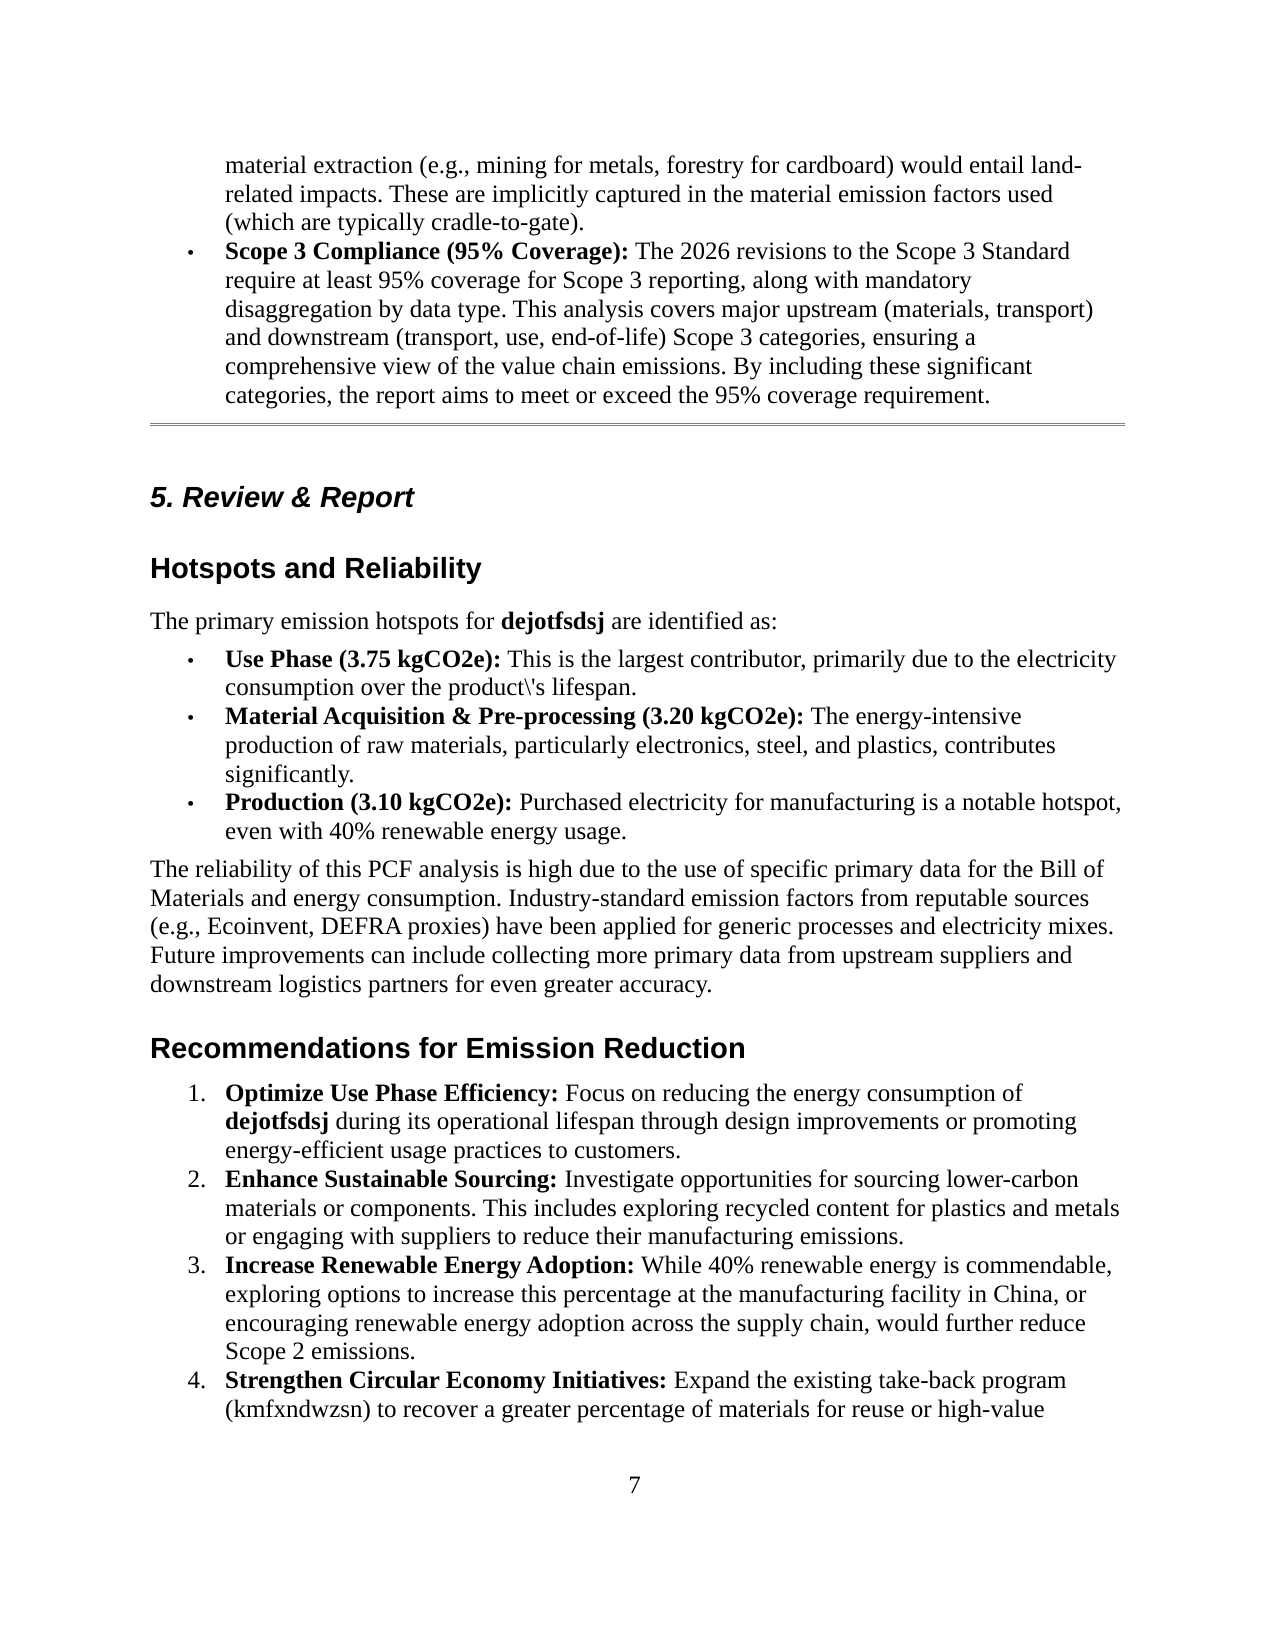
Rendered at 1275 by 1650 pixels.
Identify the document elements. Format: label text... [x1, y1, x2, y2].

list Production (3.10 kgCO2e): Purchased electricity for manufacturing is a notable hotspot, even with 40% renewable energy usage. [187, 787, 1125, 845]
subtitle Recommendations for Emission Reduction [150, 1032, 1125, 1065]
list Strengthen Circular Economy Initiatives: Expand the existing take-back program (kmfxndwzsn) to recover a greater percentage of materials for reuse or high-value [187, 1365, 1125, 1423]
text The primary emission hotspots for dejotfsdsj are identified as: [150, 606, 1125, 635]
list Increase Renewable Energy Adoption: While 40% renewable energy is commendable, exploring options to increase this percentage at the manufacturing facility in China, or encouraging renewable energy adoption across the supply chain, would further reduce Scope 2 emissions. [187, 1250, 1125, 1365]
text The reliability of this PCF analysis is high due to the use of specific primary data for the Bill of Materials and energy consumption. Industry-standard emission factors from reputable sources (e.g., Ecoinvent, DEFRA proxies) have been applied for generic processes and electricity mixes. Future improvements can include collecting more primary data from upstream suppliers and downstream logistics partners for even greater accuracy. [150, 854, 1125, 998]
list Use Phase (3.75 kgCO2e): This is the largest contributor, primarily due to the electricity consumption over the product\'s lifespan. [187, 644, 1125, 701]
subtitle 5. Review & Report [150, 480, 1125, 513]
subtitle Hotspots and Reliability [150, 551, 1125, 584]
list Scope 3 Compliance (95% Coverage): The 2026 revisions to the Scope 3 Standard require at least 95% coverage for Scope 3 reporting, along with mandatory disaggregation by data type. This analysis covers major upstream (materials, transport) and downstream (transport, use, end-of-life) Scope 3 categories, ensuring a comprehensive view of the value chain emissions. By including these significant categories, the report aims to meet or exceed the 95% coverage requirement. [187, 236, 1125, 409]
list material extraction (e.g., mining for metals, forestry for cardboard) would entail land-related impacts. These are implicitly captured in the material emission factors used (which are typically cradle-to-gate). [187, 150, 1125, 236]
list Material Acquisition & Pre-processing (3.20 kgCO2e): The energy-intensive production of raw materials, particularly electronics, steel, and plastics, contributes significantly. [187, 701, 1125, 787]
list Enhance Sustainable Sourcing: Investigate opportunities for sourcing lower-carbon materials or components. This includes exploring recycled content for plastics and metals or engaging with suppliers to reduce their manufacturing emissions. [187, 1164, 1125, 1250]
list Optimize Use Phase Efficiency: Focus on reducing the energy consumption of dejotfsdsj during its operational lifespan through design improvements or promoting energy-efficient usage practices to customers. [187, 1078, 1125, 1164]
